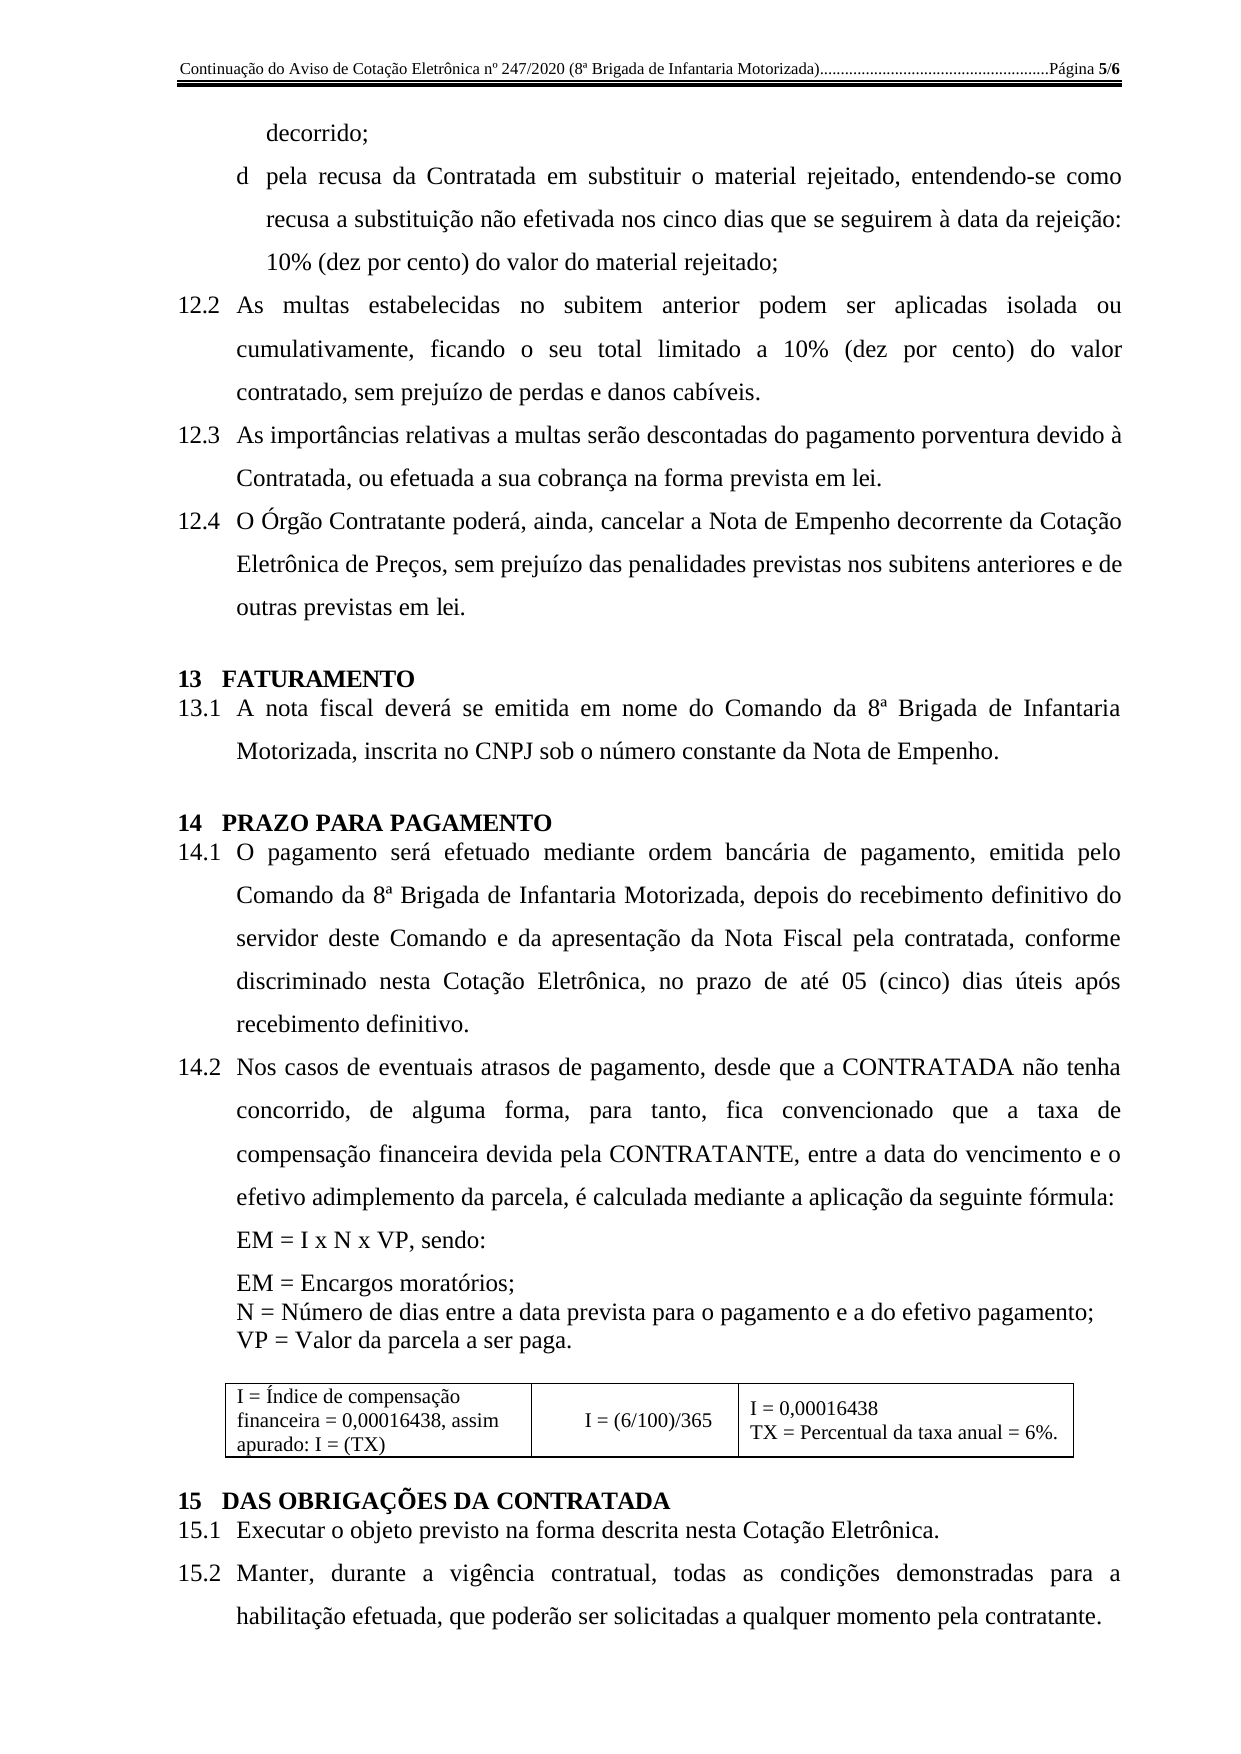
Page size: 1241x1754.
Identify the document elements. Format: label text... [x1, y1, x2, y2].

list Executar o objeto previsto na forma descrita nesta Cotação Eletrônica. [177, 1515, 1122, 1544]
text VP = Valor da parcela a ser paga. [236, 1326, 1122, 1354]
list O pagamento será efetuado mediante ordem bancária de pagamento, emitida pelo Comando da 8ª Brigada de Infantaria Motorizada, depois do recebimento definitivo do servidor deste Comando e da apresentação da Nota Fiscal pela contratada, conforme discriminado nesta Cotação Eletrônica, no prazo de até 05 (cinco) dias úteis após recebimento definitivo. [177, 837, 1122, 1038]
list decorrido; [236, 118, 1123, 147]
text EM = I x N x VP, sendo: [236, 1225, 1122, 1254]
list O Órgão Contratante poderá, ainda, cancelar a Nota de Empenho decorrente da Cotação Eletrônica de Preços, sem prejuízo das penalidades previstas nos subitens anteriores e de outras previstas em lei. [177, 506, 1123, 621]
list pela recusa da Contratada em substituir o material rejeitado, entendendo-se como recusa a substituição não efetivada nos cinco dias que se seguirem à data da rejeição: 10% (dez por cento) do valor do material rejeitado; [236, 161, 1123, 276]
text EM = Encargos moratórios; [236, 1268, 1122, 1297]
list Manter, durante a vigência contratual, todas as condições demonstradas para a habilitação efetuada, que poderão ser solicitadas a qualquer momento pela contratante. [177, 1558, 1122, 1630]
table_header I = 0,00016438 TX = Percentual da taxa anual = 6%. [739, 1384, 1073, 1456]
subtitle PRAZO PARA PAGAMENTO [177, 808, 1068, 837]
text N = Número de dias entre a data prevista para o pagamento e a do efetivo pagamento; [236, 1297, 1122, 1326]
table_header I = Índice de compensação financeira = 0,00016438, assim apurado: I = (TX) [226, 1384, 531, 1456]
subtitle FATURAMENTO [177, 664, 1122, 693]
list As importâncias relativas a multas serão descontadas do pagamento porventura devido à Contratada, ou efetuada a sua cobrança na forma prevista em lei. [177, 420, 1123, 492]
list Nos casos de eventuais atrasos de pagamento, desde que a CONTRATADA não tenha concorrido, de alguma forma, para tanto, fica convencionado que a taxa de compensação financeira devida pela CONTRATANTE, entre a data do vencimento e o efetivo adimplemento da parcela, é calculada mediante a aplicação da seguinte fórmula: [177, 1052, 1122, 1211]
table_header I = (6/100)/365 [532, 1384, 738, 1456]
list A nota fiscal deverá se emitida em nome do Comando da 8ª Brigada de Infantaria Motorizada, inscrita no CNPJ sob o número constante da Nota de Empenho. [177, 693, 1122, 765]
list As multas estabelecidas no subitem anterior podem ser aplicadas isolada ou cumulativamente, ficando o seu total limitado a 10% (dez por cento) do valor contratado, sem prejuízo de perdas e danos cabíveis. [177, 291, 1123, 406]
subtitle DAS OBRIGAÇÕES DA CONTRATADA [177, 1486, 1122, 1515]
